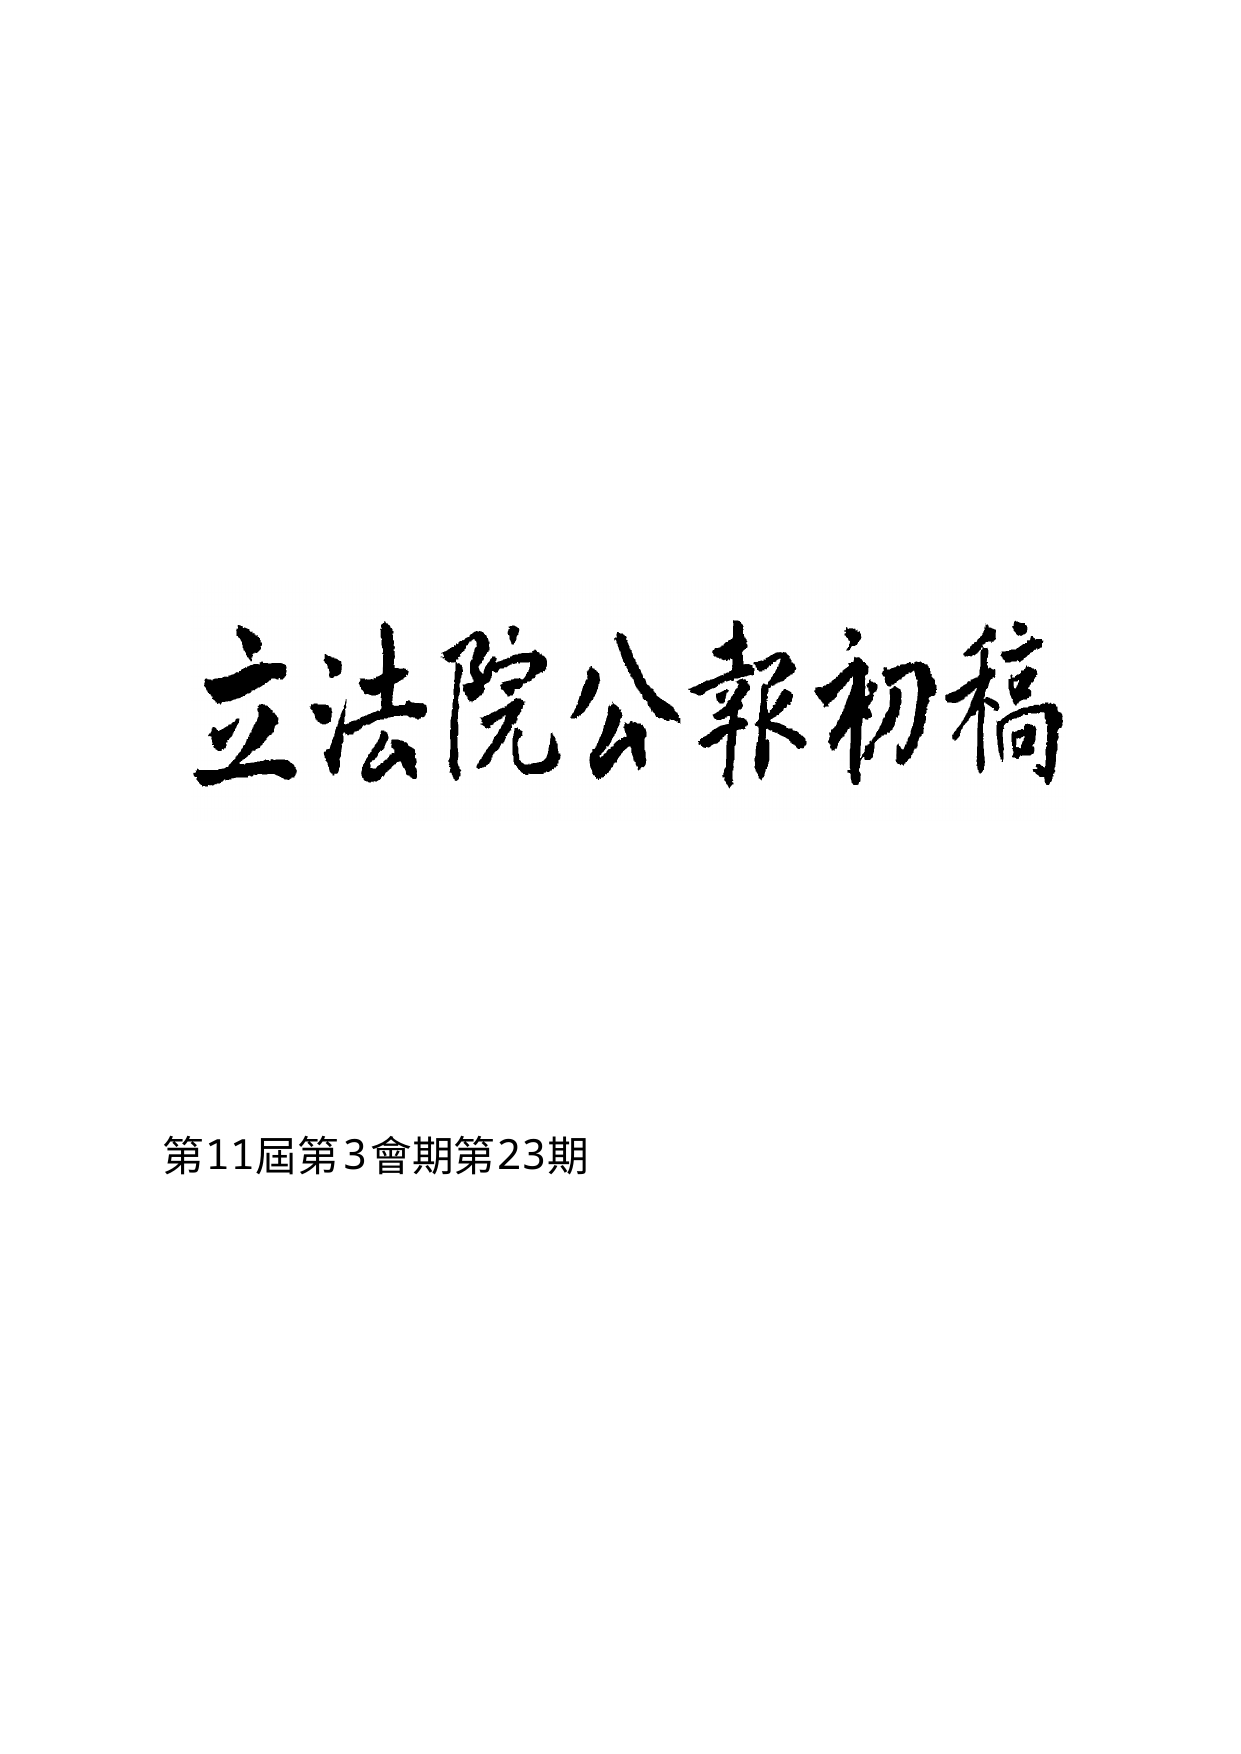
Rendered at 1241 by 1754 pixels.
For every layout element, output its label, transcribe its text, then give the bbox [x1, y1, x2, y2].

table_header 第11屆第3會期第23期 [151, 1089, 617, 1234]
table_header [151, 406, 1098, 902]
